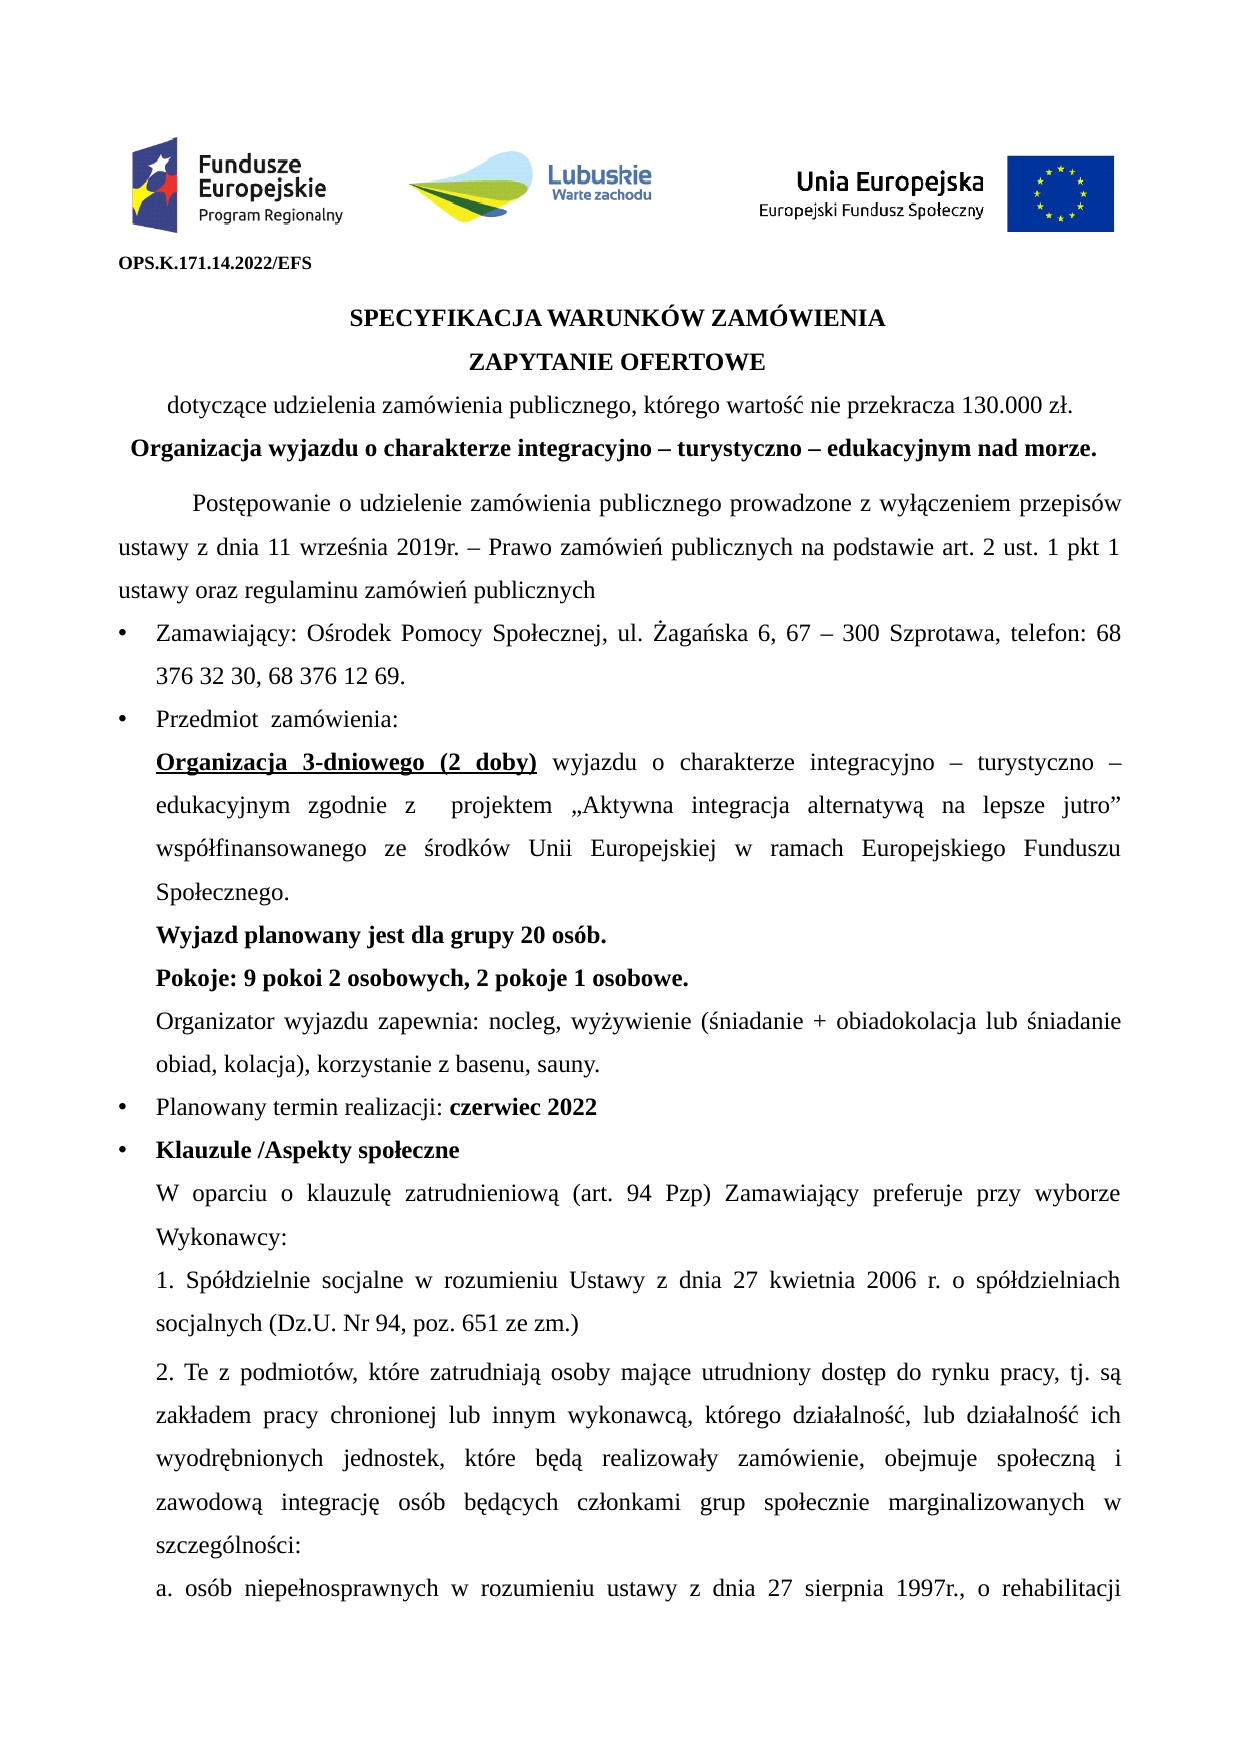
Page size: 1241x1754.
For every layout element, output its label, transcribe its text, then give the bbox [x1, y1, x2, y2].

list W oparciu o klauzulę zatrudnieniową (art. 94 Pzp) Zamawiający preferuje przy wyborze Wykonawcy: [118, 1178, 1122, 1250]
text Wyjazd planowany jest dla grupy 20 osób. [156, 920, 1122, 948]
list 1. Spółdzielnie socjalne w rozumieniu Ustawy z dnia 27 kwietnia 2006 r. o spółdzielniach socjalnych (Dz.U. Nr 94, poz. 651 ze zm.) [118, 1265, 1122, 1337]
list Klauzule /Aspekty społeczne [118, 1135, 1122, 1164]
list Przedmiot zamówienia: [118, 704, 1122, 733]
list Zamawiający: Ośrodek Pomocy Społecznej, ul. Żagańska 6, 67 – 300 Szprotawa, telefon: 68 376 32 30, 68 376 12 69. [118, 618, 1122, 690]
text Organizacja wyjazdu o charakterze integracyjno – turystyczno – edukacyjnym nad morze. [118, 433, 1122, 462]
text ZAPYTANIE OFERTOWE [118, 347, 1122, 375]
text Organizacja 3-dniowego (2 doby) wyjazdu o charakterze integracyjno – turystyczno – edukacyjnym zgodnie z projektem „Aktywna integracja alternatywą na lepsze jutro” współfinansowanego ze środków Unii Europejskiej w ramach Europejskiego Funduszu Społecznego. [156, 747, 1122, 905]
text Pokoje: 9 pokoi 2 osobowych, 2 pokoje 1 osobowe. [156, 963, 1122, 992]
text SPECYFIKACJA WARUNKÓW ZAMÓWIENIA [118, 303, 1122, 332]
text dotyczące udzielenia zamówienia publicznego, którego wartość nie przekracza 130.000 zł. [118, 390, 1122, 418]
list a. osób niepełnosprawnych w rozumieniu ustawy z dnia 27 sierpnia 1997r., o rehabilitacji [118, 1573, 1122, 1602]
list 2. Te z podmiotów, które zatrudniają osoby mające utrudniony dostęp do rynku pracy, tj. są zakładem pracy chronionej lub innym wykonawcą, którego działalność, lub działalność ich wyodrębnionych jednostek, które będą realizowały zamówienie, obejmuje społeczną i zawodową integrację osób będących członkami grup społecznie marginalizowanych w szczególności: [118, 1357, 1122, 1558]
text OPS.K.171.14.2022/EFS [118, 246, 1122, 275]
text Postępowanie o udzielenie zamówienia publicznego prowadzone z wyłączeniem przepisów ustawy z dnia 11 września 2019r. – Prawo zamówień publicznych na podstawie art. 2 ust. 1 pkt 1 ustawy oraz regulaminu zamówień publicznych [118, 488, 1122, 603]
list Planowany termin realizacji: czerwiec 2022 [118, 1092, 1122, 1121]
text Organizator wyjazdu zapewnia: nocleg, wyżywienie (śniadanie + obiadokolacja lub śniadanie obiad, kolacja), korzystanie z basenu, sauny. [156, 1006, 1122, 1078]
